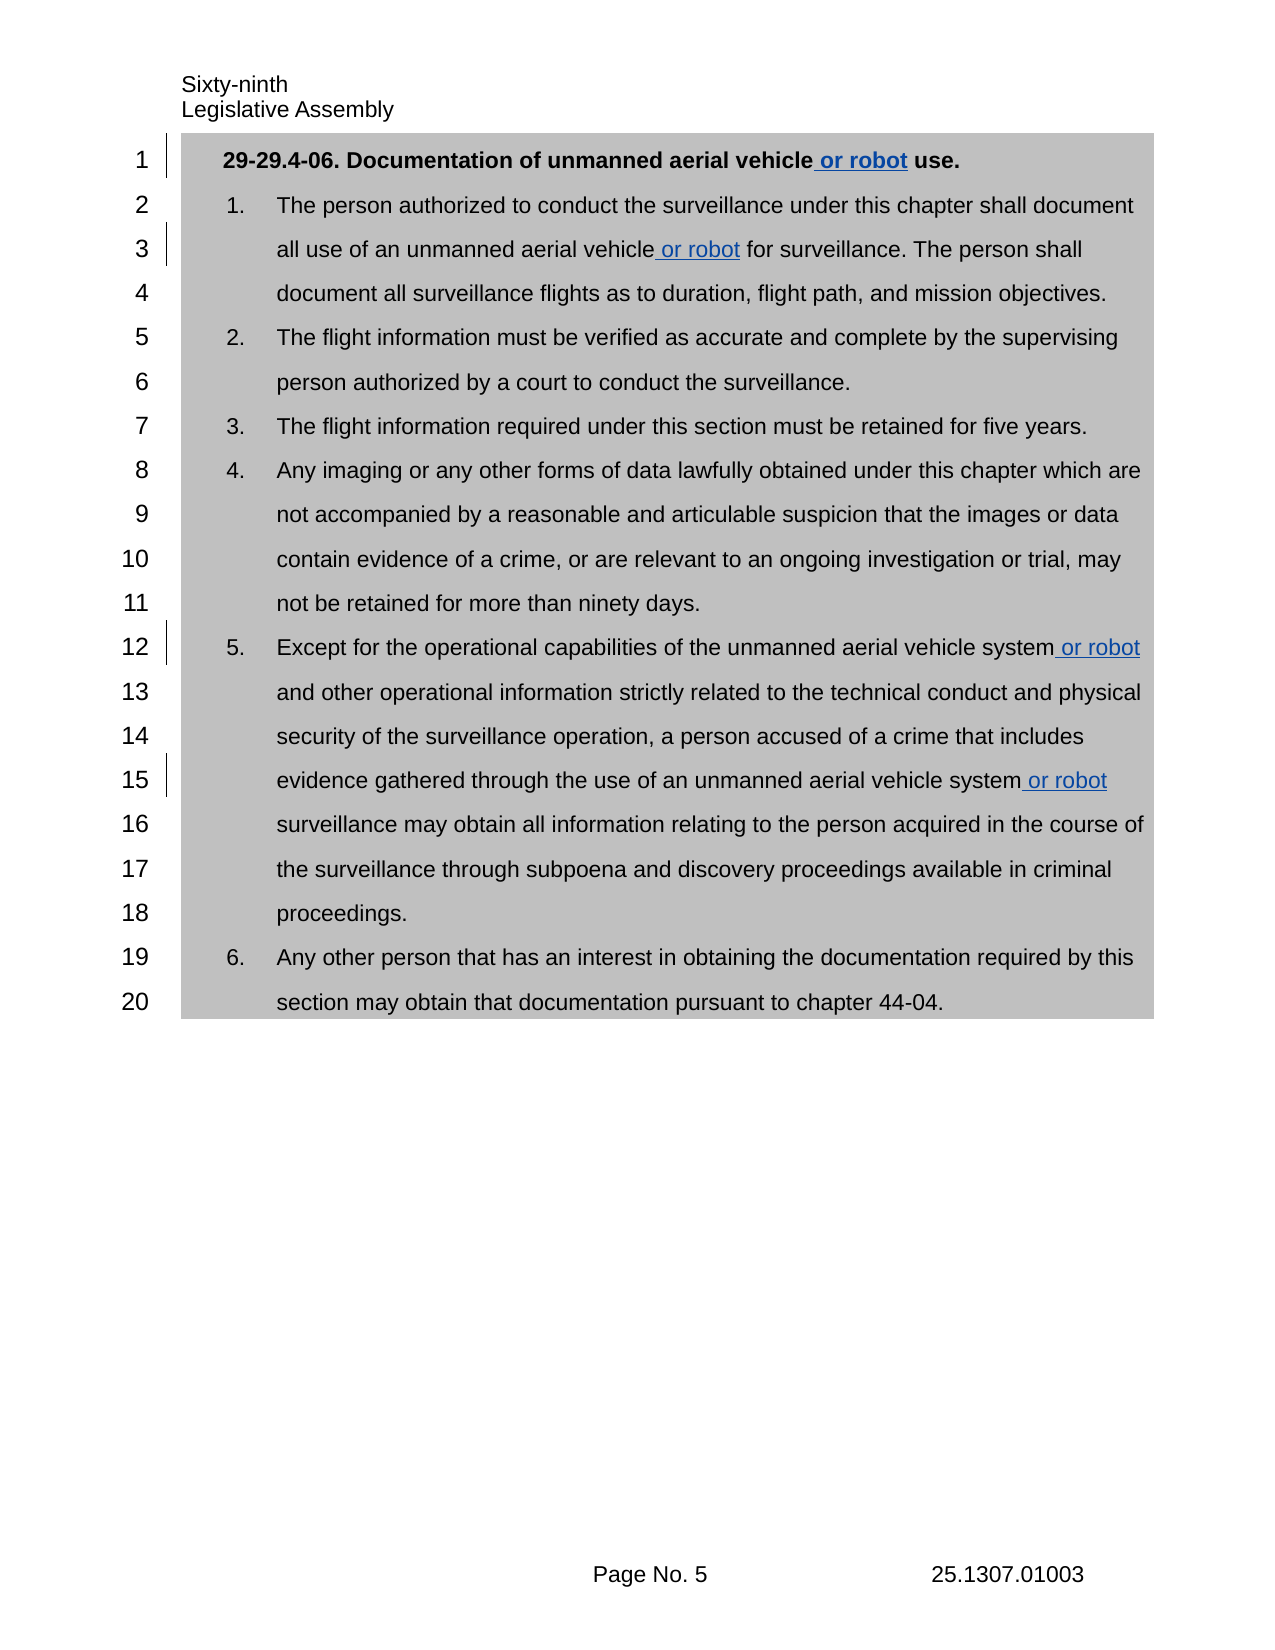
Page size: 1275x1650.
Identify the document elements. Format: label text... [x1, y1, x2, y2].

text 2. The flight information must be verified as accurate and complete by the supervising person authorized by a court to conduct the surveillance. [181, 310, 1154, 399]
subtitle 29‑29.4‑06. Documentation of unmanned aerial vehicle or robot use. [181, 133, 1154, 178]
text 3. The flight information required under this section must be retained for five years. [181, 399, 1154, 443]
text 5. Except for the operational capabilities of the unmanned aerial vehicle system or robot and other operational information strictly related to the technical conduct and physical security of the surveillance operation, a person accused of a crime that includes evidence gathered through the use of an unmanned aerial vehicle system or robot surveillance may obtain all information relating to the person acquired in the course of the surveillance through subpoena and discovery proceedings available in criminal proceedings. [181, 620, 1154, 930]
text 1. The person authorized to conduct the surveillance under this chapter shall document all use of an unmanned aerial vehicle or robot for surveillance. The person shall document all surveillance flights as to duration, flight path, and mission objectives. [181, 178, 1154, 310]
text 4. Any imaging or any other forms of data lawfully obtained under this chapter which are not accompanied by a reasonable and articulable suspicion that the images or data contain evidence of a crime, or are relevant to an ongoing investigation or trial, may not be retained for more than ninety days. [181, 443, 1154, 620]
text 6. Any other person that has an interest in obtaining the documentation required by this section may obtain that documentation pursuant to chapter 44‑04. [181, 930, 1154, 1019]
